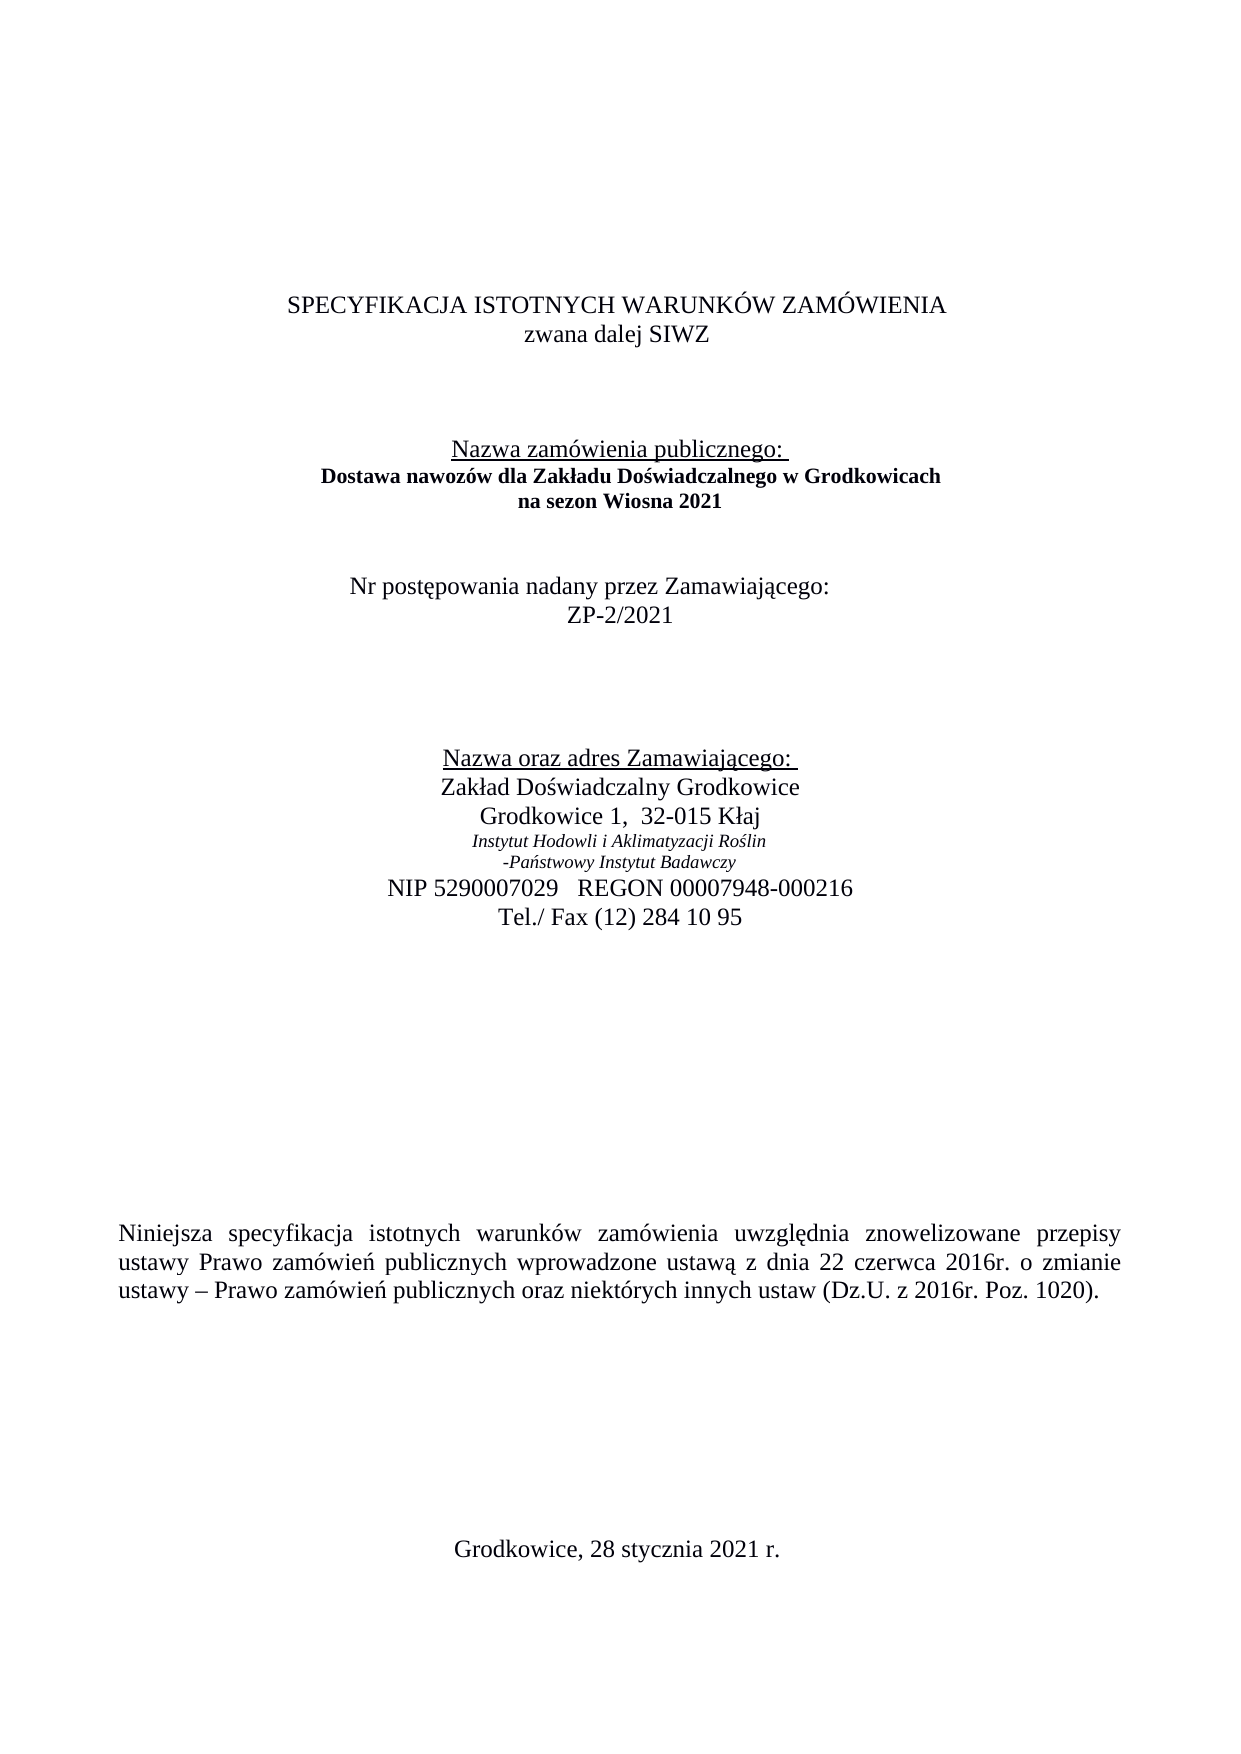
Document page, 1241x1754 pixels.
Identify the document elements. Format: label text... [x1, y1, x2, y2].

text Grodkowice, 28 stycznia 2021 r. [118, 1534, 1122, 1563]
text Nazwa zamówienia publicznego: [118, 434, 1122, 463]
text Nazwa oraz adres Zamawiającego: [118, 743, 1122, 772]
text Niniejsza specyfikacja istotnych warunków zamówienia uwzględnia znowelizowane przepisy ustawy Prawo zamówień publicznych wprowadzone ustawą z dnia 22 czerwca 2016r. o zmianie ustawy – Prawo zamówień publicznych oraz niektórych innych ustaw (Dz.U. z 2016r. Poz. 1020). [118, 1218, 1122, 1304]
text zwana dalej SIWZ [118, 319, 1122, 348]
text Tel./ Fax (12) 284 10 95 [118, 902, 1122, 930]
text Grodkowice 1, 32-015 Kłaj [118, 801, 1122, 830]
text ZP-2/2021 [118, 600, 1122, 628]
text na sezon Wiosna 2021 [118, 488, 1122, 513]
text Zakład Doświadczalny Grodkowice [118, 772, 1122, 801]
text Nr postępowania nadany przez Zamawiającego: [118, 571, 1122, 600]
text Instytut Hodowli i Aklimatyzacji Roślin [118, 830, 1122, 851]
text SPECYFIKACJA ISTOTNYCH WARUNKÓW ZAMÓWIENIA [118, 291, 1122, 319]
text Dostawa nawozów dla Zakładu Doświadczalnego w Grodkowicach [118, 463, 1122, 488]
text NIP 5290007029 REGON 00007948-000216 [118, 873, 1122, 902]
text -Państwowy Instytut Badawczy [118, 851, 1122, 873]
